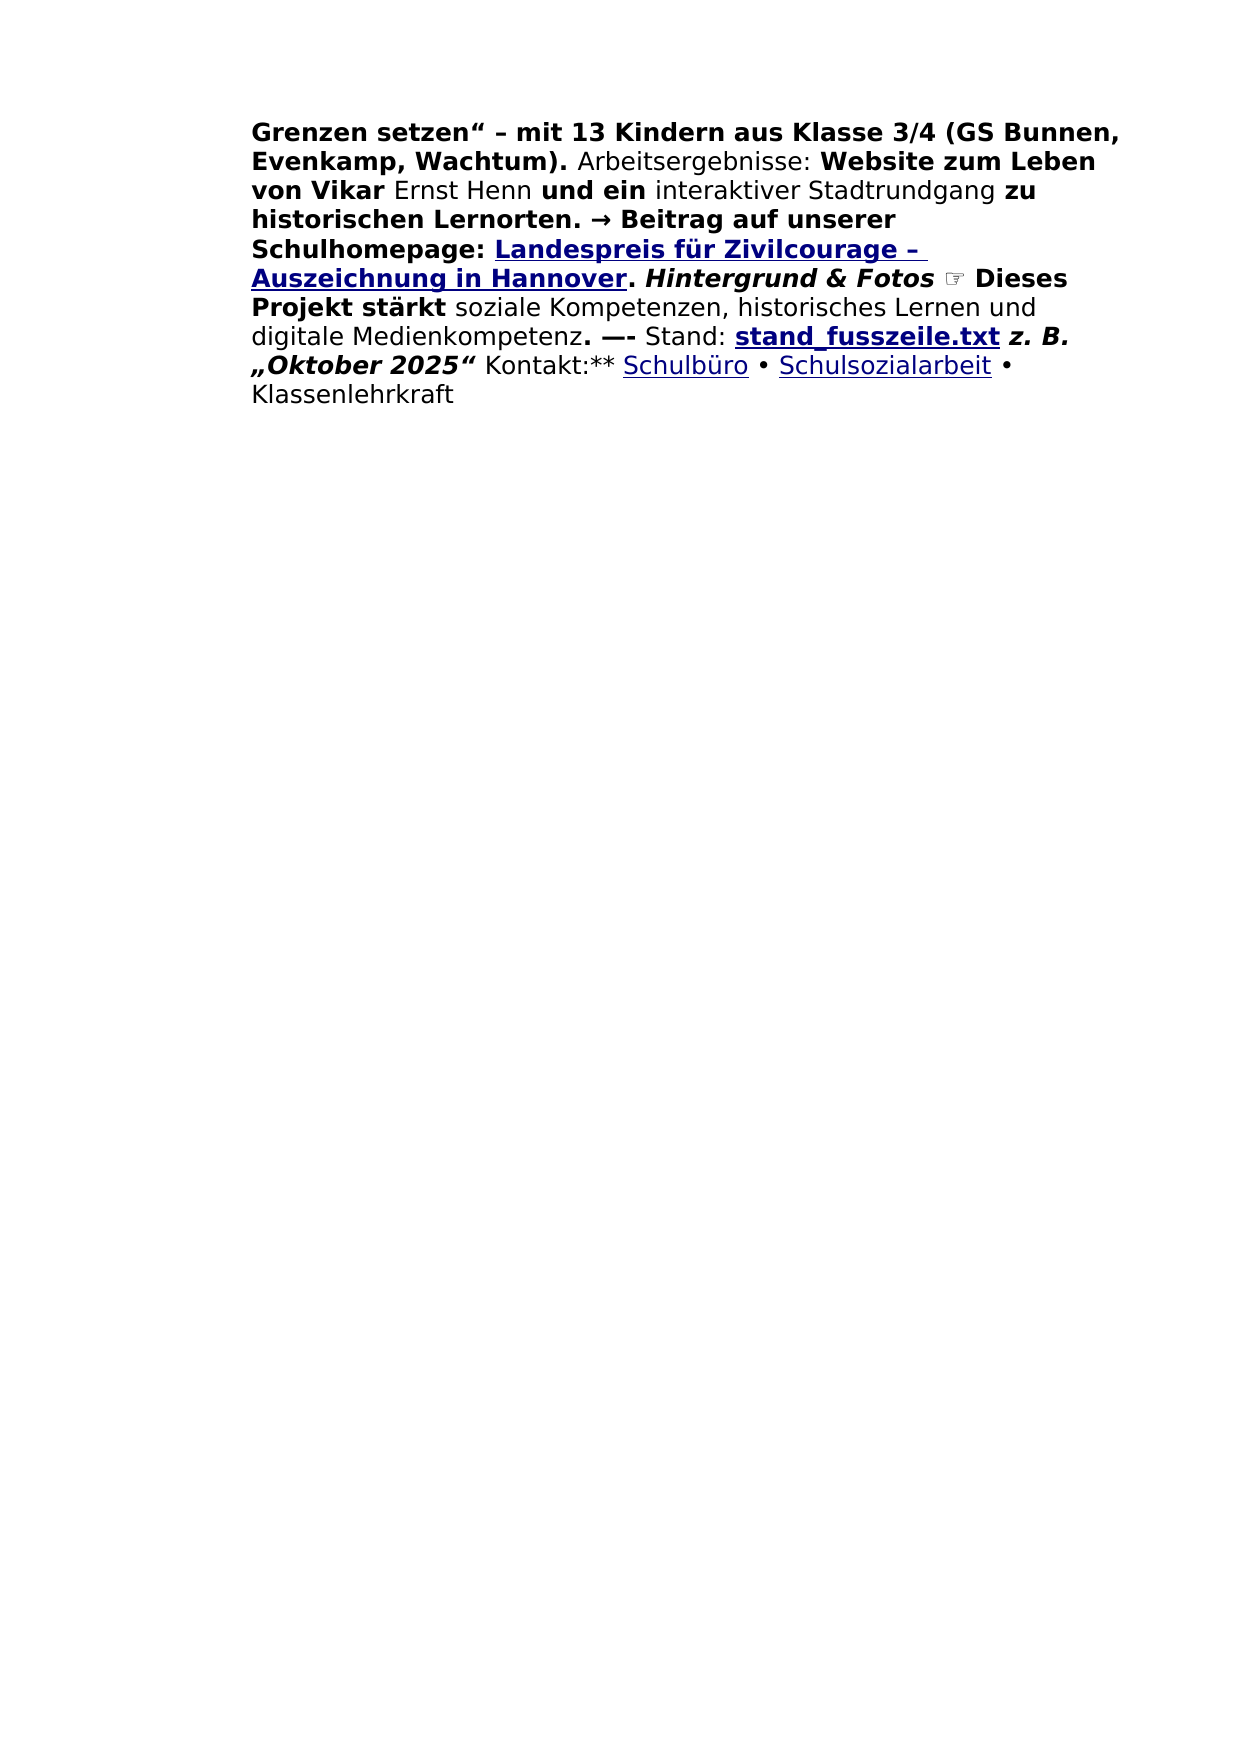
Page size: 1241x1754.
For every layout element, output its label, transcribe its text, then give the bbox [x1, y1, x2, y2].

list Grenzen setzen“ – mit 13 Kindern aus Klasse 3/4 (GS Bunnen, Evenkamp, Wachtum). Arbeitsergebnisse: Website zum Leben von Vikar Ernst Henn und ein interaktiver Stadtrundgang zu historischen Lernorten. → Beitrag auf unserer Schulhomepage: Landespreis für Zivilcourage – Auszeichnung in Hannover. Hintergrund & Fotos ☞ Dieses Projekt stärkt soziale Kompetenzen, historisches Lernen und digitale Medienkompetenz. —- Stand: stand_fusszeile.txt z. B. „Oktober 2025“ Kontakt:** Schulbüro • Schulsozialarbeit • Klassenlehrkraft [236, 118, 1122, 410]
